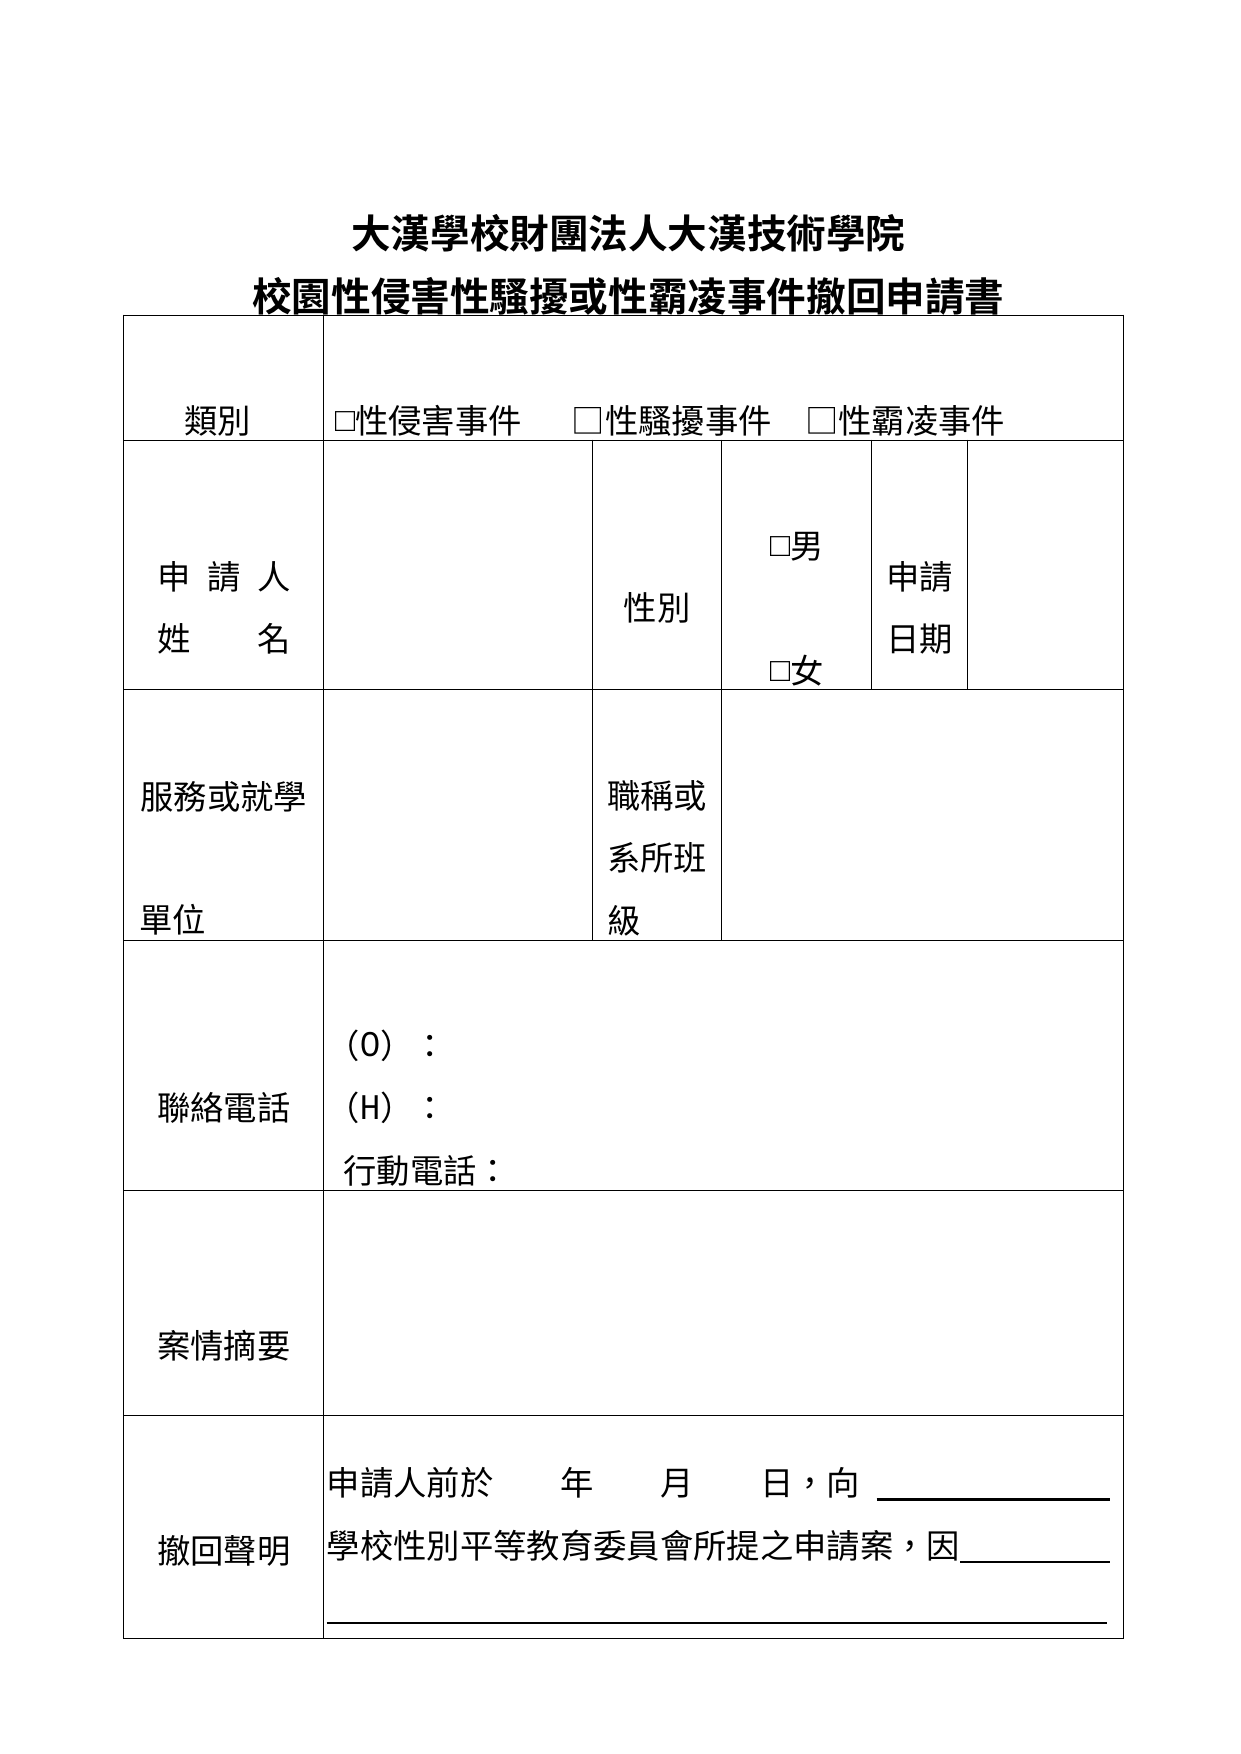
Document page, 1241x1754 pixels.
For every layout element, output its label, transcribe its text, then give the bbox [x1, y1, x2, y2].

table_header 類別 [124, 316, 323, 439]
text 校園性侵害性騷擾或性霸凌事件撤回申請書 [112, 252, 1144, 314]
table_cell [968, 441, 1123, 689]
table_cell 聯絡電話 [124, 941, 323, 1189]
table_cell 申 請 人 姓 名 [124, 441, 323, 689]
table_cell 性別 [593, 441, 721, 689]
table_cell 撤回聲明 [124, 1416, 323, 1638]
table_cell □男 □女 [722, 441, 871, 689]
table_cell 申請人前於 年 月 日，向 學校性別平等教育委員會所提之申請案，因 [324, 1416, 1123, 1638]
table_cell （O）： （H）： 行動電話： [324, 941, 1123, 1189]
text 大漢學校財團法人大漢技術學院 [112, 189, 1144, 252]
table_cell 服務或就學 單位 [124, 690, 323, 939]
table_header □性侵害事件 □性騷擾事件 □性霸凌事件 [324, 316, 1123, 439]
table_cell 案情摘要 [124, 1191, 323, 1415]
table_cell [324, 690, 592, 939]
table_cell 申請日期 [872, 441, 967, 689]
table_cell [324, 441, 592, 689]
table_cell 職稱或系所班 級 [593, 690, 721, 939]
table_cell [324, 1191, 1123, 1415]
table_cell [722, 690, 1123, 939]
